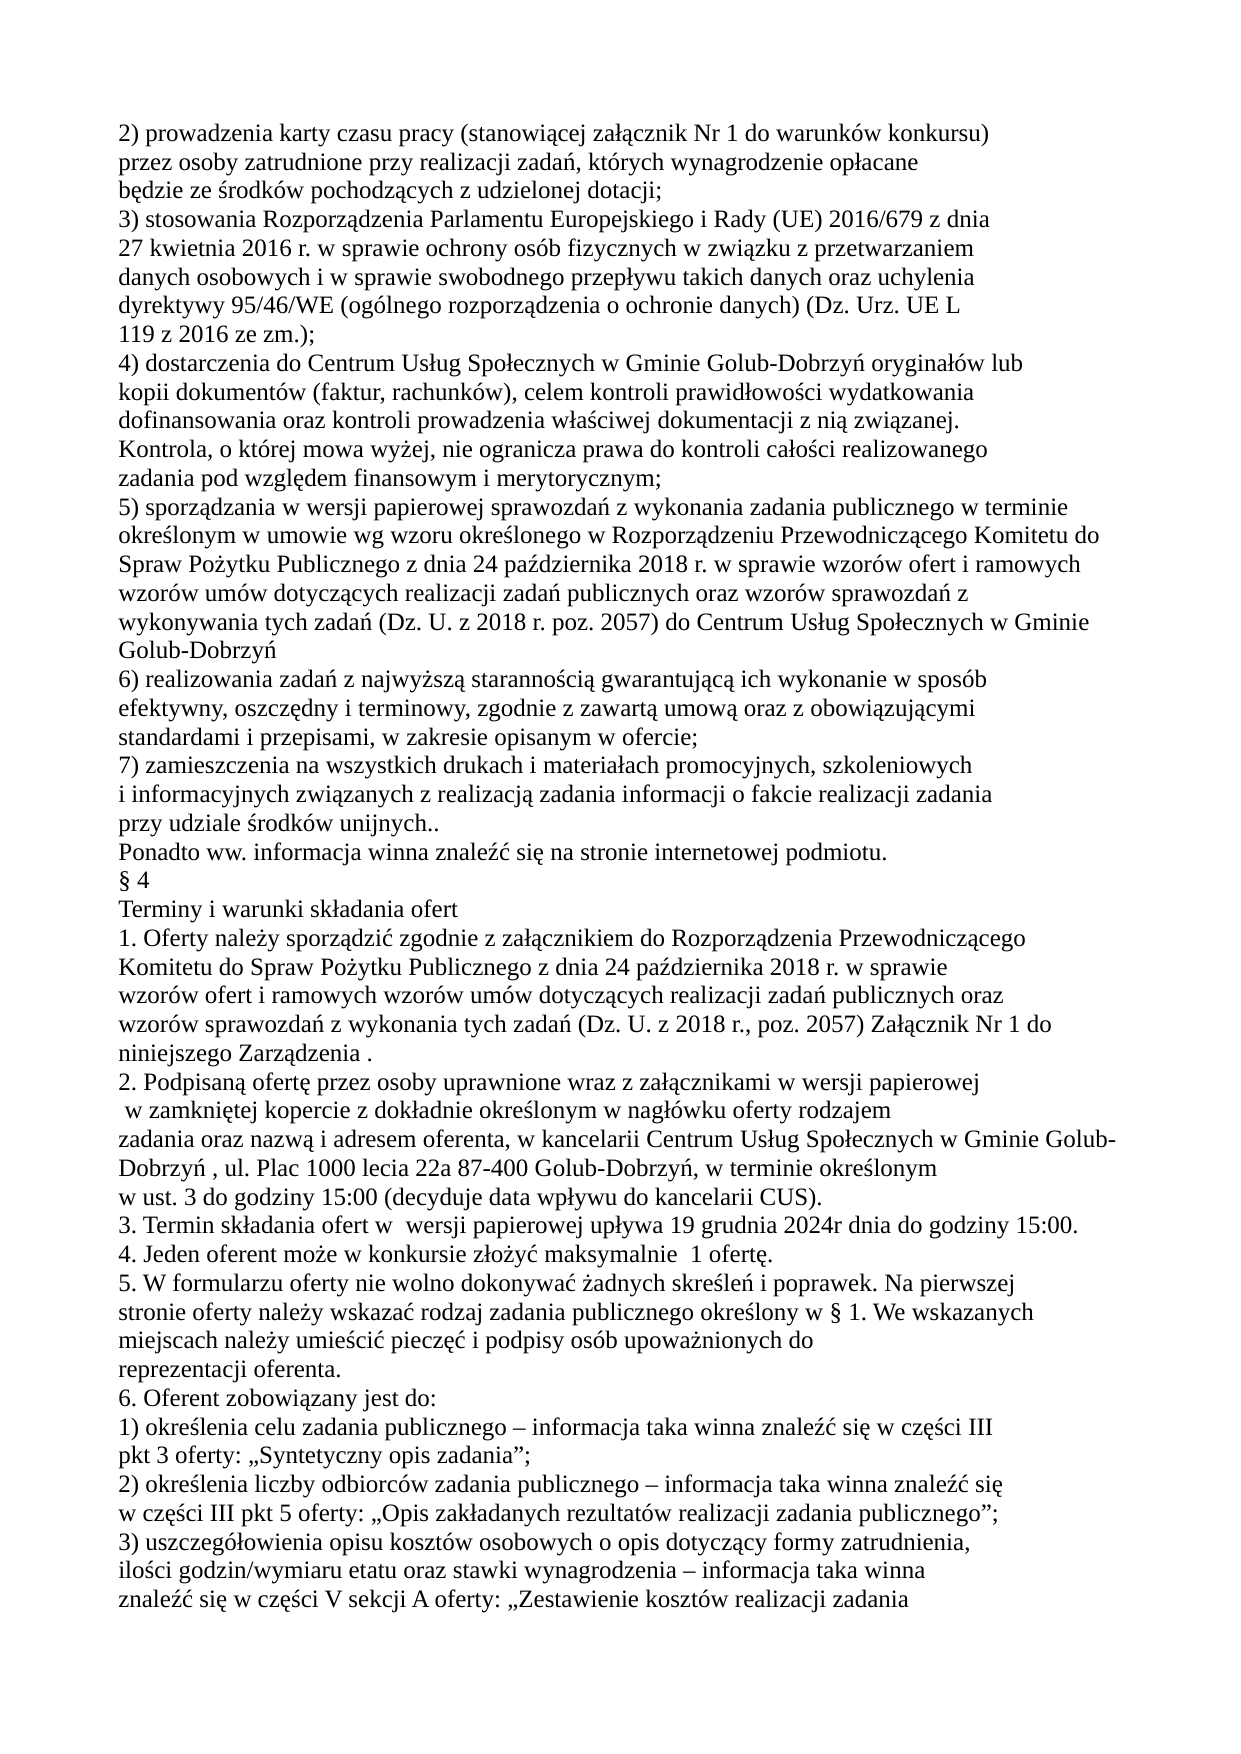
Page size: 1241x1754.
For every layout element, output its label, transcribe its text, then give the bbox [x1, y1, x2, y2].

text dofinansowania oraz kontroli prowadzenia właściwej dokumentacji z nią związanej. [118, 406, 1122, 434]
text standardami i przepisami, w zakresie opisanym w ofercie; [118, 722, 1122, 751]
text § 4 [118, 866, 1122, 894]
text 1. Oferty należy sporządzić zgodnie z załącznikiem do Rozporządzenia Przewodniczącego [118, 923, 1122, 952]
text 119 z 2016 ze zm.); [118, 319, 1122, 348]
text 1) określenia celu zadania publicznego – informacja taka winna znaleźć się w części III [118, 1412, 1122, 1441]
text Kontrola, o której mowa wyżej, nie ogranicza prawa do kontroli całości realizowanego [118, 434, 1122, 463]
text 3) stosowania Rozporządzenia Parlamentu Europejskiego i Rady (UE) 2016/679 z dnia [118, 204, 1122, 233]
text zadania pod względem finansowym i merytorycznym; [118, 463, 1122, 492]
text reprezentacji oferenta. [118, 1354, 1122, 1383]
text zadania oraz nazwą i adresem oferenta, w kancelarii Centrum Usług Społecznych w Gminie Golub-Dobrzyń , ul. Plac 1000 lecia 22a 87-400 Golub-Dobrzyń, w terminie określonym [118, 1124, 1122, 1182]
text przez osoby zatrudnione przy realizacji zadań, których wynagrodzenie opłacane [118, 147, 1122, 176]
text 3) uszczegółowienia opisu kosztów osobowych o opis dotyczący formy zatrudnienia, [118, 1527, 1122, 1556]
text 4) dostarczenia do Centrum Usług Społecznych w Gminie Golub-Dobrzyń oryginałów lub [118, 348, 1122, 377]
text i informacyjnych związanych z realizacją zadania informacji o fakcie realizacji zadania [118, 779, 1122, 808]
text dyrektywy 95/46/WE (ogólnego rozporządzenia o ochronie danych) (Dz. Urz. UE L [118, 291, 1122, 319]
text 4. Jeden oferent może w konkursie złożyć maksymalnie 1 ofertę. [118, 1239, 1122, 1268]
text wzorów sprawozdań z wykonania tych zadań (Dz. U. z 2018 r., poz. 2057) Załącznik Nr 1 do niniejszego Zarządzenia . [118, 1009, 1122, 1067]
text Ponadto ww. informacja winna znaleźć się na stronie internetowej podmiotu. [118, 837, 1122, 866]
text pkt 3 oferty: „Syntetyczny opis zadania”; [118, 1441, 1122, 1469]
text w części III pkt 5 oferty: „Opis zakładanych rezultatów realizacji zadania publicznego”; [118, 1498, 1122, 1527]
text efektywny, oszczędny i terminowy, zgodnie z zawartą umową oraz z obowiązującymi [118, 693, 1122, 722]
text wykonywania tych zadań (Dz. U. z 2018 r. poz. 2057) do Centrum Usług Społecznych w Gminie Golub-Dobrzyń [118, 607, 1122, 664]
text 5. W formularzu oferty nie wolno dokonywać żadnych skreśleń i poprawek. Na pierwszej [118, 1268, 1122, 1297]
text 7) zamieszczenia na wszystkich drukach i materiałach promocyjnych, szkoleniowych [118, 751, 1122, 779]
text będzie ze środków pochodzących z udzielonej dotacji; [118, 176, 1122, 204]
text 2) określenia liczby odbiorców zadania publicznego – informacja taka winna znaleźć się [118, 1469, 1122, 1498]
text stronie oferty należy wskazać rodzaj zadania publicznego określony w § 1. We wskazanych miejscach należy umieścić pieczęć i podpisy osób upoważnionych do [118, 1297, 1122, 1354]
text kopii dokumentów (faktur, rachunków), celem kontroli prawidłowości wydatkowania [118, 377, 1122, 406]
text w zamkniętej kopercie z dokładnie określonym w nagłówku oferty rodzajem [118, 1096, 1122, 1124]
text 2) prowadzenia karty czasu pracy (stanowiącej załącznik Nr 1 do warunków konkursu) [118, 118, 1122, 147]
text 6) realizowania zadań z najwyższą starannością gwarantującą ich wykonanie w sposób [118, 664, 1122, 693]
text Komitetu do Spraw Pożytku Publicznego z dnia 24 października 2018 r. w sprawie [118, 952, 1122, 981]
text 2. Podpisaną ofertę przez osoby uprawnione wraz z załącznikami w wersji papierowej [118, 1067, 1122, 1096]
text znaleźć się w części V sekcji A oferty: „Zestawienie kosztów realizacji zadania [118, 1584, 1122, 1613]
text Terminy i warunki składania ofert [118, 894, 1122, 923]
text wzorów umów dotyczących realizacji zadań publicznych oraz wzorów sprawozdań z [118, 578, 1122, 607]
text przy udziale środków unijnych.. [118, 808, 1122, 837]
text 5) sporządzania w wersji papierowej sprawozdań z wykonania zadania publicznego w terminie określonym w umowie wg wzoru określonego w Rozporządzeniu Przewodniczącego Komitetu do Spraw Pożytku Publicznego z dnia 24 października 2018 r. w sprawie wzorów ofert i ramowych [118, 492, 1122, 578]
text 6. Oferent zobowiązany jest do: [118, 1383, 1122, 1412]
text wzorów ofert i ramowych wzorów umów dotyczących realizacji zadań publicznych oraz [118, 981, 1122, 1009]
text w ust. 3 do godziny 15:00 (decyduje data wpływu do kancelarii CUS). [118, 1182, 1122, 1211]
text danych osobowych i w sprawie swobodnego przepływu takich danych oraz uchylenia [118, 262, 1122, 291]
text 27 kwietnia 2016 r. w sprawie ochrony osób fizycznych w związku z przetwarzaniem [118, 233, 1122, 262]
text ilości godzin/wymiaru etatu oraz stawki wynagrodzenia – informacja taka winna [118, 1556, 1122, 1584]
text 3. Termin składania ofert w wersji papierowej upływa 19 grudnia 2024r dnia do godziny 15:00. [118, 1211, 1122, 1239]
